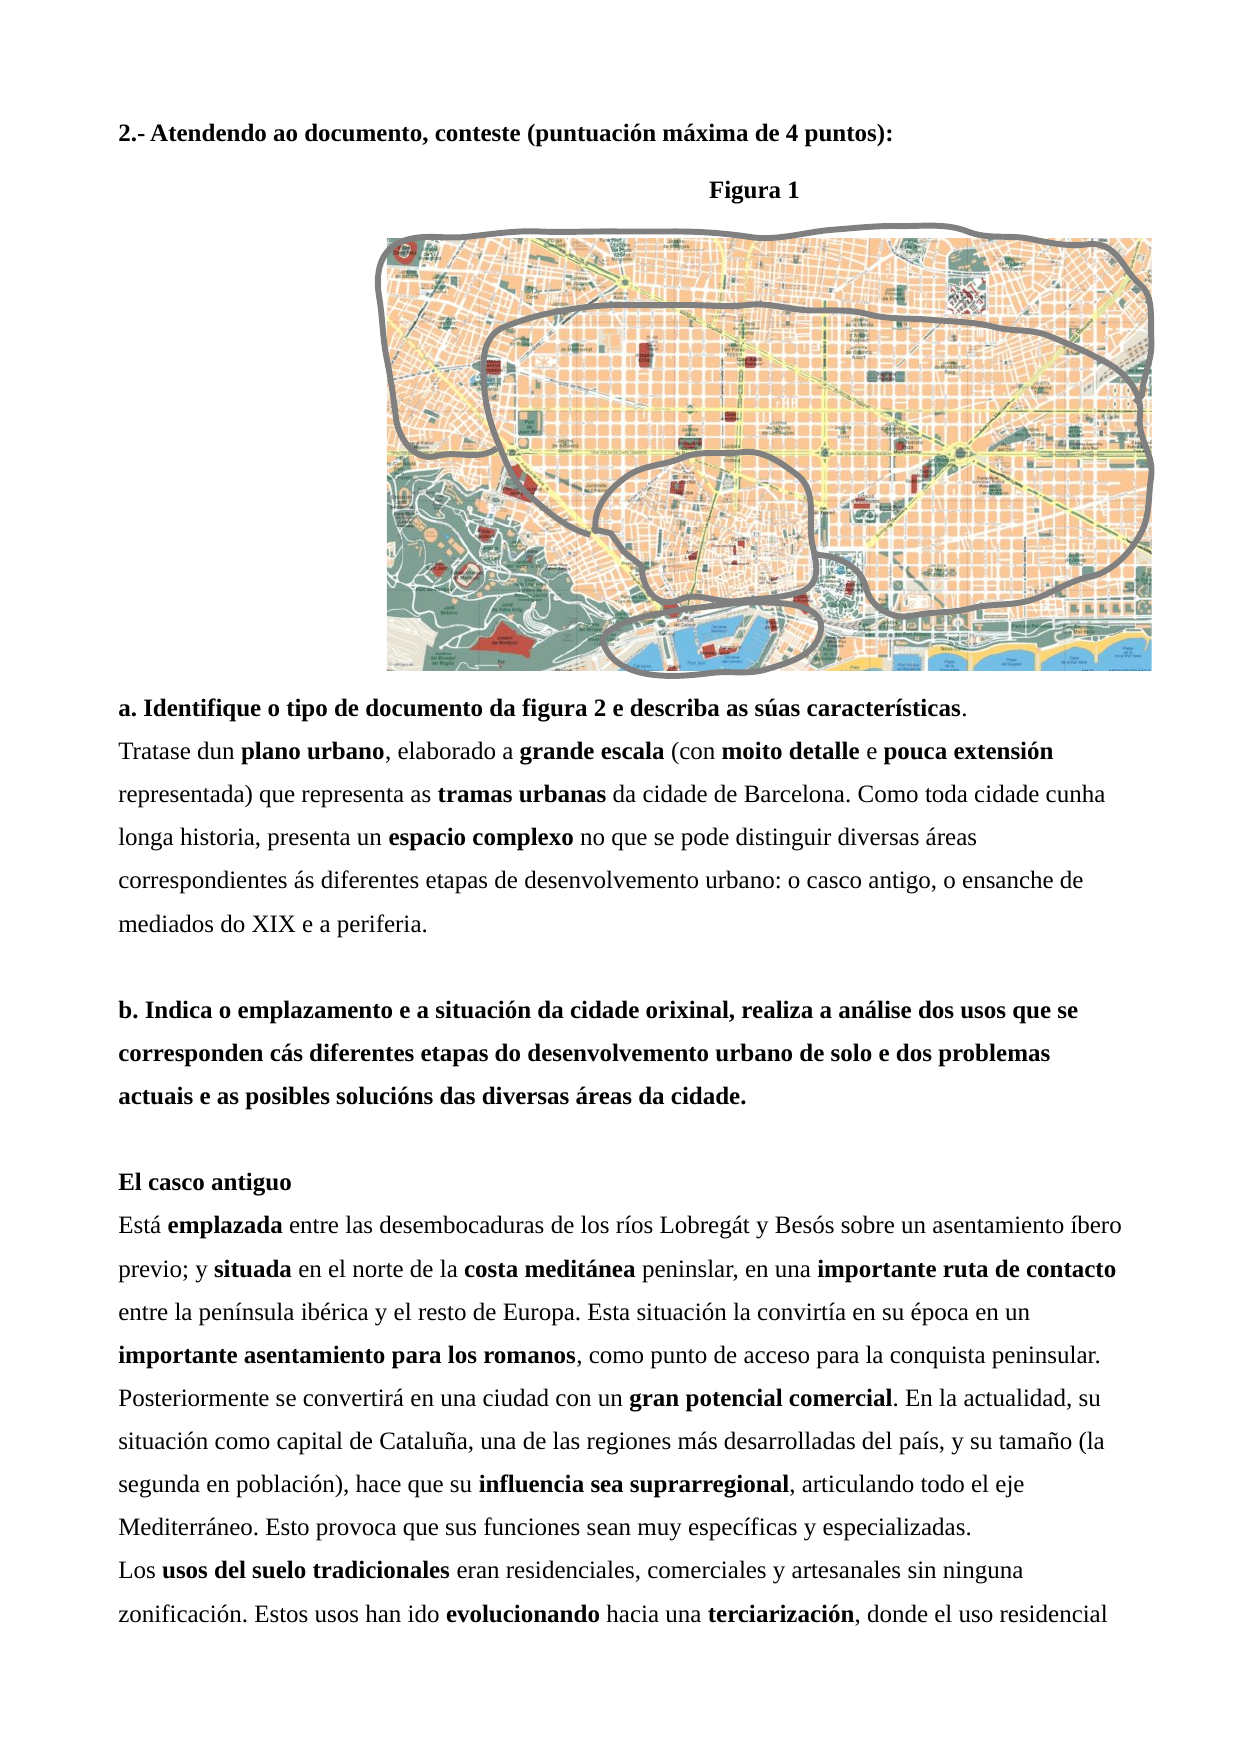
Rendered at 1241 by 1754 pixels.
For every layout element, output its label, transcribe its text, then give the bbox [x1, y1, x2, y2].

text El casco antiguo [118, 1167, 1122, 1196]
text Está emplazada entre las desembocaduras de los ríos Lobregát y Besós sobre un asentamiento íbero previo; y situada en el norte de la costa meditánea peninslar, en una importante ruta de contacto entre la península ibérica y el resto de Europa. Esta situación la convirtía en su época en un importante asentamiento para los romanos, como punto de acceso para la conquista peninsular. Posteriormente se convertirá en una ciudad con un gran potencial comercial. En la actualidad, su situación como capital de Cataluña, una de las regiones más desarrolladas del país, y su tamaño (la segunda en población), hace que su influencia sea suprarregional, articulando todo el eje Mediterráneo. Esto provoca que sus funciones sean muy específicas y especializadas. [118, 1211, 1122, 1541]
text Los usos del suelo tradicionales eran residenciales, comerciales y artesanales sin ninguna zonificación. Estos usos han ido evolucionando hacia una terciarización, donde el uso residencial [118, 1556, 1122, 1627]
text a. Identifique o tipo de documento da figura 2 e describa as súas características. [118, 693, 1122, 722]
text Tratase dun plano urbano, elaborado a grande escala (con moito detalle e pouca extensión representada) que representa as tramas urbanas da cidade de Barcelona. Como toda cidade cunha longa historia, presenta un espacio complexo no que se pode distinguir diversas áreas correspondientes ás diferentes etapas de desenvolvemento urbano: o casco antigo, o ensanche de mediados do XIX e a periferia. [118, 736, 1122, 937]
text 2.- Atendendo ao documento, conteste (puntuación máxima de 4 puntos): [118, 118, 1122, 147]
text Figura 1 [118, 176, 1122, 204]
text b. Indica o emplazamento e a situación da cidade orixinal, realiza a análise dos usos que se corresponden cás diferentes etapas do desenvolvemento urbano de solo e dos problemas actuais e as posibles solucións das diversas áreas da cidade. [118, 995, 1122, 1110]
